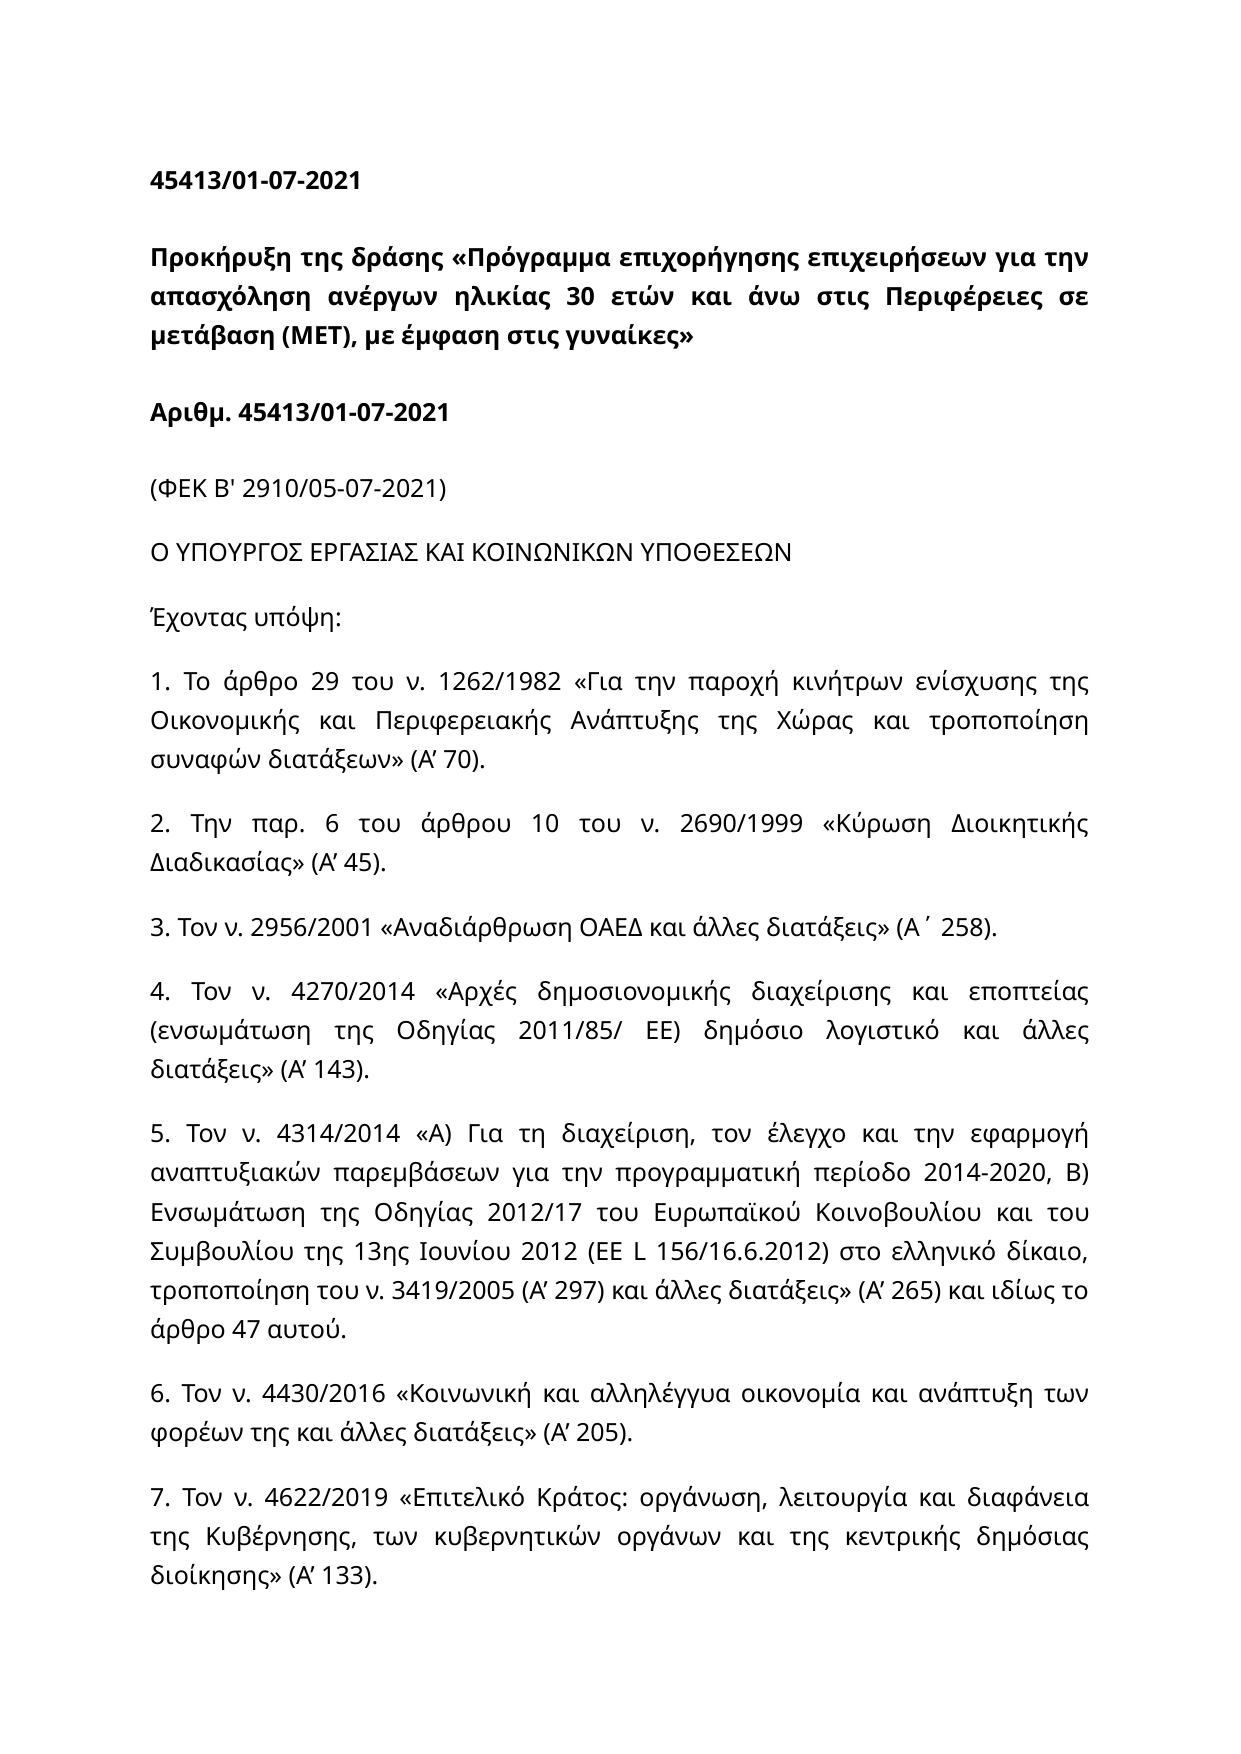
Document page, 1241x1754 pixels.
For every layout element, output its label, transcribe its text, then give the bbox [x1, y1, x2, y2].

text (ΦΕΚ Β' 2910/05-07-2021) [150, 471, 1090, 505]
text 7. Τον ν. 4622/2019 «Επιτελικό Κράτος: οργάνωση, λειτουργία και διαφάνεια της Κυβέρνησης, των κυβερνητικών οργάνων και της κεντρικής δημόσιας διοίκησης» (A’ 133). [150, 1479, 1090, 1592]
text 4. Τον ν. 4270/2014 «Αρχές δημοσιονομικής διαχείρισης και εποπτείας (ενσωμάτωση της Οδηγίας 2011/85/ ΕΕ) δημόσιο λογιστικό και άλλες διατάξεις» (Α’ 143). [150, 973, 1090, 1086]
text 6. Τον ν. 4430/2016 «Κοινωνική και αλληλέγγυα οικονομία και ανάπτυξη των φορέων της και άλλες διατάξεις» (Α’ 205). [150, 1376, 1090, 1449]
title Προκήρυξη της δράσης «Πρόγραμμα επιχορήγησης επιχειρήσεων για την απασχόληση ανέργων ηλικίας 30 ετών και άνω στις Περιφέρειες σε μετάβαση (MΕΤ), με έμφαση στις γυναίκες» [150, 239, 1090, 352]
text 2. Την παρ. 6 του άρθρου 10 του ν. 2690/1999 «Κύρωση Διοικητικής Διαδικασίας» (Α’ 45). [150, 806, 1090, 879]
title Αριθμ. 45413/01-07-2021 [150, 394, 1090, 428]
text 1. Το άρθρο 29 του ν. 1262/1982 «Για την παροχή κινήτρων ενίσχυσης της Οικονομικής και Περιφερειακής Ανάπτυξης της Χώρας και τροποποίηση συναφών διατάξεων» (Α’ 70). [150, 663, 1090, 776]
text Ο ΥΠΟΥΡΓΟΣ ΕΡΓΑΣΙΑΣ ΚΑΙ ΚΟΙΝΩΝΙΚΩΝ ΥΠΟΘΕΣΕΩΝ [150, 535, 1090, 569]
text 3. Τον ν. 2956/2001 «Αναδιάρθρωση ΟΑΕΔ και άλλες διατάξεις» (Α΄ 258). [150, 909, 1090, 943]
text 5. Τον ν. 4314/2014 «Α) Για τη διαχείριση, τον έλεγχο και την εφαρμογή αναπτυξιακών παρεμβάσεων για την προγραμματική περίοδο 2014-2020, Β) Ενσωμάτωση της Οδηγίας 2012/17 του Ευρωπαϊκού Κοινοβουλίου και του Συμβουλίου της 13ης Ιουνίου 2012 (ΕΕ L 156/16.6.2012) στο ελληνικό δίκαιο, τροποποίηση του ν. 3419/2005 (Α’ 297) και άλλες διατάξεις» (Α’ 265) και ιδίως το άρθρο 47 αυτού. [150, 1116, 1090, 1346]
text Έχοντας υπόψη: [150, 599, 1090, 633]
title 45413/01-07-2021 [150, 162, 1090, 197]
